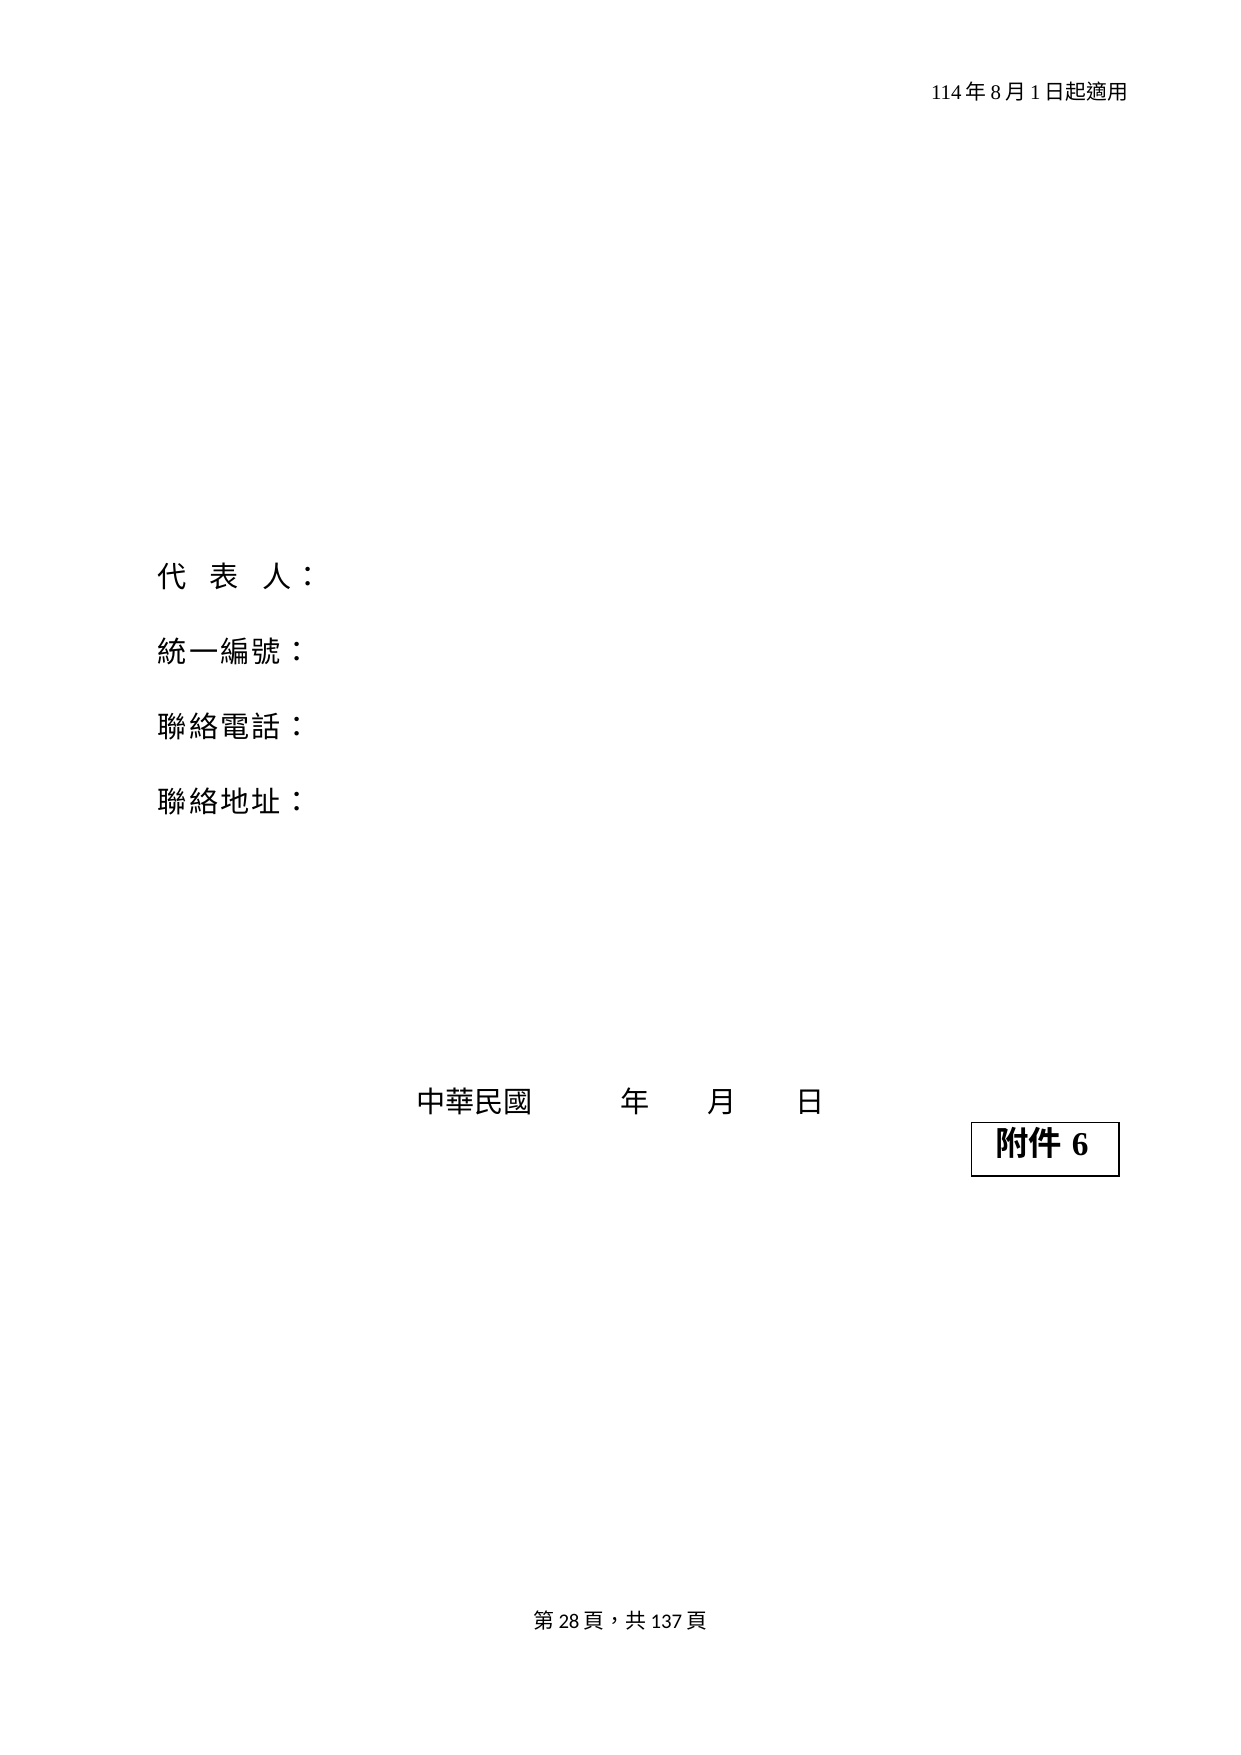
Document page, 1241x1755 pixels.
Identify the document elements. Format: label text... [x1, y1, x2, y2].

text 代 表 人： [152, 533, 1125, 596]
text 聯絡地址： [152, 758, 1125, 821]
text 中華民國 年 月 日 [115, 1079, 1125, 1121]
text 統一編號： [152, 608, 1125, 671]
text 聯絡電話： [152, 683, 1125, 746]
